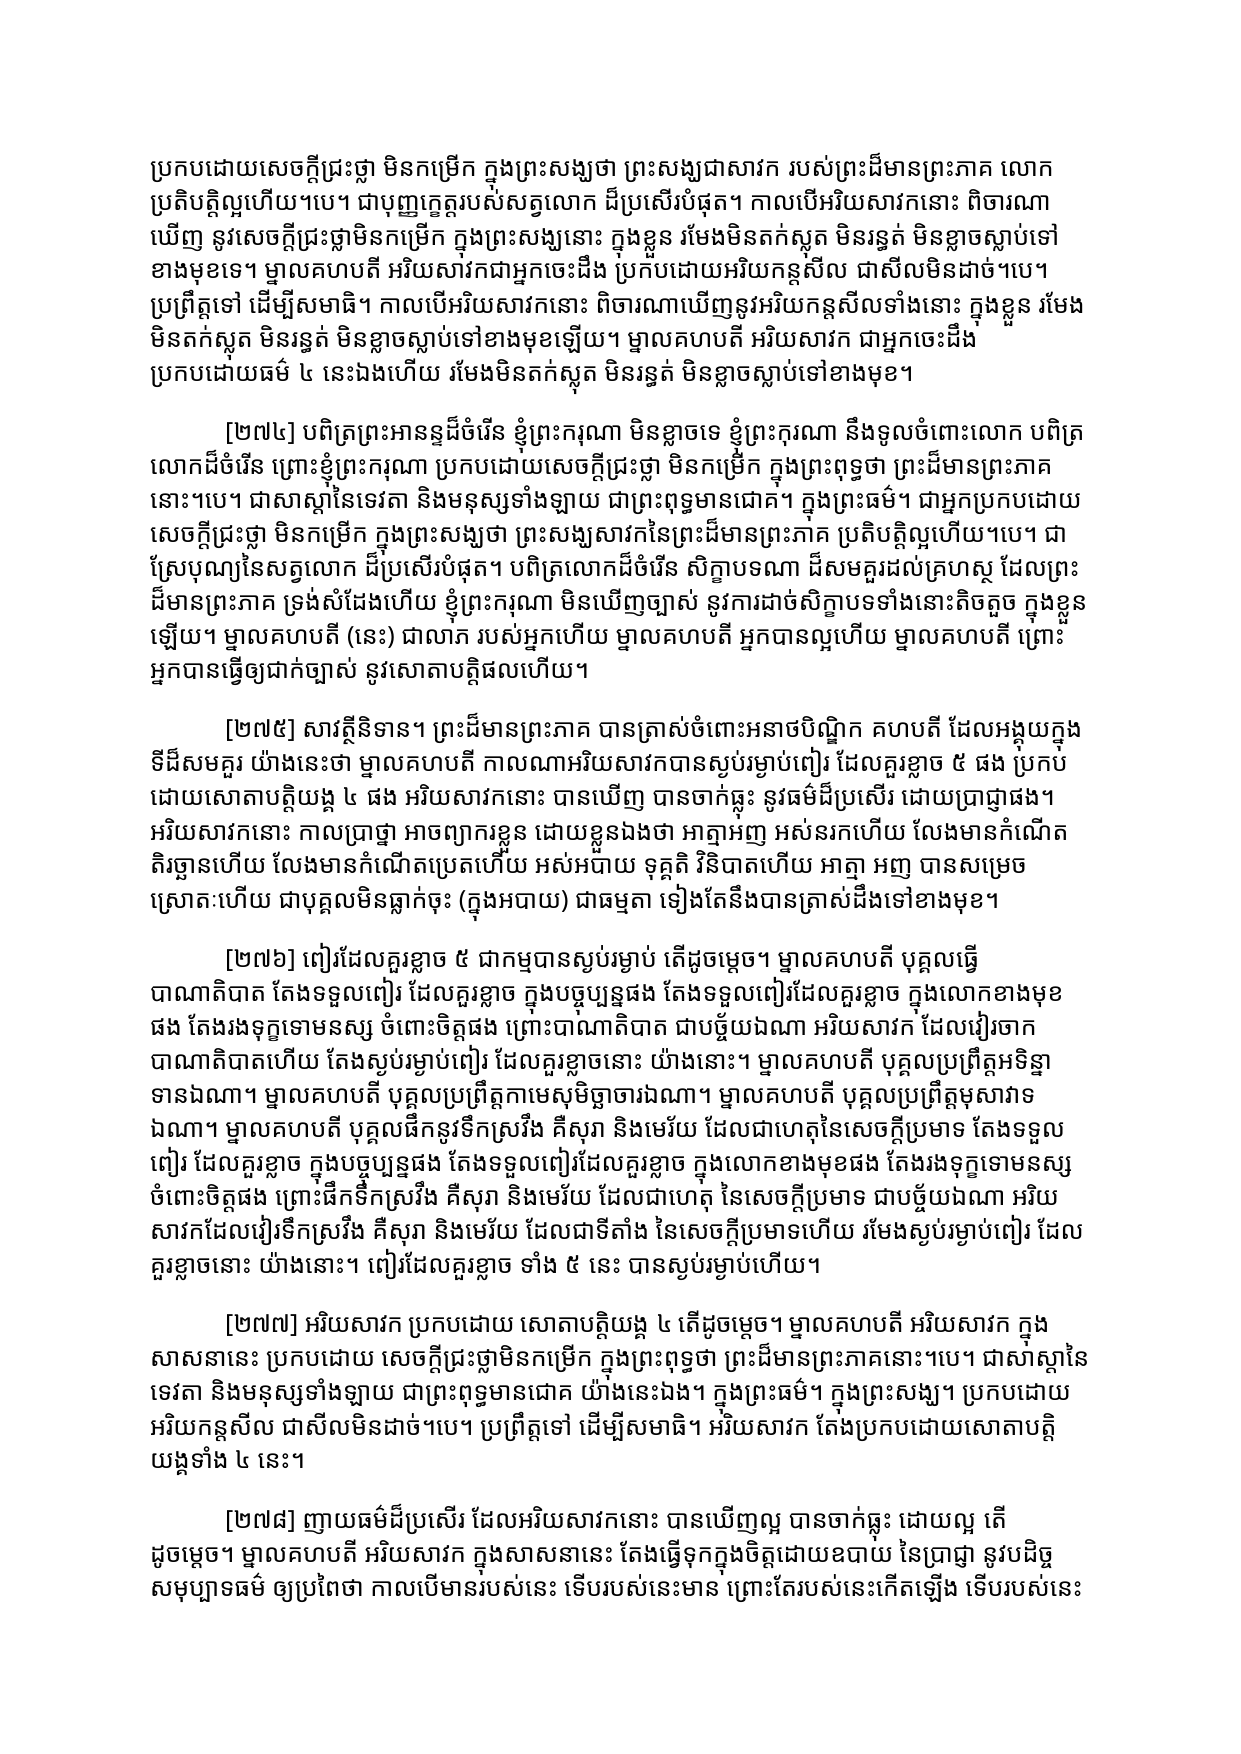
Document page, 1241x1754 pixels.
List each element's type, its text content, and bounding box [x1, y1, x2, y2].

text [២៧៤] បពិត្រ​ព្រះ​អានន្ទ​ដ៏​ចំរើន ខ្ញុំ​ព្រះ​ករុណា​ មិន​ខ្លាច​ទេ ខ្ញុំ​ព្រះ​កុរណា ​នឹង​ទូល​ចំ​ពោះ​លោក​ បពិត្រ​លោក​ដ៏​ចំរើន ព្រោះ​ខ្ញុំ​ព្រះ​ករុណា​ ប្រកប​ដោយ​សេចក្ដី​ជ្រះថ្លា ​មិន​កម្រើក ក្នុង​ព្រះ​ពុទ្ធ​ថា ព្រះ​ដ៏​មានព្រះ​ភាគ​នោះ។បេ។ ជាសាស្ដា​នៃ​ទេវតា ​និង​មនុស្ស​​​​ទាំងឡាយ ជាព្រះពុទ្ធ​មាន​ជោគ។​ ក្នុង​ព្រះធម៌។ ជាអ្នកប្រកប​ដោយ​សេចក្ដី​ជ្រះ​ថ្លា​ មិន​កម្រើក ក្នុង​ព្រះ​សង្ឃ​ថា ព្រះ​សង្ឃ​សាវកនៃព្រះ​ដ៏​មានព្រះភាគ ប្រតិបត្តិ​ល្អហើយ។បេ។ ជាស្រែបុណ្យនៃសត្វលោក ​ដ៏​ប្រសើ​រ​បំផុត។ បពិត្រលោក​ដ៏​ចំរើន សិក្ខា​បទណា ដ៏ស​មគួរ​ដល់​គ្រហស្ថ ដែល​ព្រះ​ដ៏​មាន​ព្រះ​ភាគ ​ទ្រង់​សំដែង​ហើយ ខ្ញុំ​ព្រះ​ករុណា ​មិន​ឃើញ​ច្បាស់ ​នូវ​ការ​ដាច់​សិក្ខាបទ​ទាំង​នោះ​តិចតួច ក្នុង​ខ្លួនឡើយ។ ម្នាល​គហបតី (នេះ) ជាលាភ របស់​អ្នក​ហើយ ម្នាលគហបតី អ្នក​បាន​ល្អហើយ ម្នាល​គហបតី ព្រោះ​អ្នក​បាន​ធ្វើ​ឲ្យ​ជាក់​ច្បាស់ ​នូវ​សោតា​បត្តិ​ផលហើយ។ [150, 413, 1090, 686]
text [២៧៣] ម្នាល​គហបតី អរិយ​សាវក ​ជាអ្នក​ចេះដឹង ប្រកប​ដោយ​ធម៌ ​៤ រមែង​មិន​តក់​ស្លុត ​មិន​រន្ធត់ មិន​ខ្លាច​ស្លាប់ ​ទៅ​ខាង​មុខ​ទេ។ ធម៌ ​៤ តើអ្វី​ខ្លះ។ ម្នាល​គហបតី អរិយសាវក​ ក្នុង​សាសនា​នេះ ជាអ្នក​ចេះដឹង​ ប្រកប​ដោយ​សេចក្ដី​ជ្រះ​ថ្លា ​មិន​កម្រើក ក្នុង​ព្រះ​ពុទ្ធ​ថា ព្រះ​ដ៏​មានព្រះ​ភាគ អង្គ​នោះ។បេ។ ជាសាស្ដា​នៃ​ទេវតា​ និង​មនុស្ស​ទាំងឡាយ ជាព្រះពុទ្ធ​មាន​ជោគ ដោយ​ហេតុ​ដូច្នេះ​ឯង។ កាល​បើ​អរិយ​សាវក​នោះ ពិចារណា​ឃើញ​នូវ​សេចក្ដី​ជ្រះ​ថ្លា​ មិន​កម្រើក ​ក្នុង​ព្រះ​ពុទ្ធ​នោះ​ ក្នុង​ខ្លួន រមែង​មិន​តក់​ស្លុត ​មិន​រន្ធត់​ មិន​ខ្លាច​ស្លាប់​ទៅ​ខាង​មុខ​ទេ។ ម្នាល​គហបតី មួយទៀត អរិយសាវក ជា​អ្នក​ចេះដឹង​ ប្រកប​ដោយ​សេចក្ដី​ជ្រះ​ថ្លា​មិន​កម្រើក ក្នុង​ព្រះ​ធម៌​ថា ព្រះធម៌ដែលព្រះ​ដ៏​មានព្រះ​ភាគ ទ្រង់​សំដែង ដោយ​ប្រពៃហើយ។បេ។ ជាធម៌ ដែល​ពួកវិញ្ញូជន គួរដឹងចំពោះ​ខ្លួន។ កាល​បើ​អរិយ​សាវក​នោះ ពិចារណា​ឃើញ ​នូវ​សេចក្ដី​ជ្រះ​ថ្លា ​មិន​កម្រើក​ ក្នុង​ព្រះ​ធម៌​នោះ ​ក្នុង​ខ្លួន រមែង​មិន​តក់​ស្លុត​ មិន​រន្ធត់​ មិន​ខ្លាច​ស្លាប់​ ទៅ​ខាង​មុខ​ទេ។ ម្នាល​គហបតី មួយទៀត អរិយសាវក ជា​អ្នក​ចេះដឹង​ ប្រកប​ដោយ​សេចក្ដី​ជ្រះ​ថ្លា ​មិន​កម្រើក ក្នុង​ព្រះ​សង្ឃ​ថា ព្រះ​សង្ឃជាសាវក របស់ព្រះ​ដ៏​មានព្រះភាគ ​លោកប្រតិបត្តិល្អហើយ។បេ។ ជាបុញ្ញក្ខេត្ត​របស់សត្វលោក ដ៏ប្រ​សើរ​បំ​ផុត។ កាល​បើ​អរិយ​សាវក​នោះ ពិចារណា​ឃើញ ​នូវ​សេចក្ដី​ជ្រះ​ថ្លា​មិន​កម្រើក ​ក្នុង​ព្រះ​សង្ឃ​នោះ ​ក្នុង​ខ្លួន រមែង​មិន​តក់​ស្លុត ​មិន​រន្ធត់​ មិន​ខ្លាច​ស្លាប់​ទៅ​ខាង​មុខ​ទេ។ ម្នាលគហបតី អរិយសាវក​ជាអ្នក​ចេះដឹង ប្រកប​ដោយ​អរិយកន្ត​សីល​ ជាសីលមិនដាច់​។បេ។ ប្រព្រឹត្ត​ទៅ ​ដើម្បី​សមាធិ។ កាល​បើ​អរិយ​សាវក​​នោះ ពិចារណា​ឃើញ​នូវ​អរិយកន្ត​សីលទាំងនោះ ក្នុង​ខ្លួន រមែង​មិន​តក់​ស្លុត ​មិន​រន្ធត់​ មិន​ខ្លាច​ស្លាប់​ទៅ​ខាង​មុខ​ឡើយ។ ម្នាល​គហបតី​ អរិយ​សាវក​ ជាអ្នក​ចេះដឹង ប្រកបដោយធម៌ ​៤ ​នេះ​ឯង​ហើយ​ រមែង​មិន​តក់​ស្លុត ​មិន​រន្ធត់​ មិន​ខ្លាច​ស្លាប់​ទៅ​ខាង​មុខ។​ [150, 150, 1090, 388]
text [២៧៥] សាវត្ថីនិទាន។ ព្រះ​ដ៏​មានព្រះ​ភាគ បាន​ត្រាស់​ចំពោះ​អនា​ថបិណ្ឌិក គហបតី ដែល​អង្គុយ​ក្នុង​ទី​ដ៏​សម​គួរ​ យ៉ាង​នេះ​ថា ម្នាល​គហបតី​ កាល​ណាអរិយ​សាវក​​​​បាន​ស្ងប់​រម្ងាប់​ពៀរ​ ដែល​គួរ​ខ្លាច​ ៥ ​ផង ប្រកប​ដោយ​សោតាបត្តិ​យង្គ​ ៤ ​ផង អរិយ​សាវក​នោះ បាន​ឃើញ​ បាន​ចាក់ធ្លុះ នូវ​ធម៌​ដ៏​ប្រសើរ​ ដោយ​ប្រាជ្ញា​ផង។ អរិយសាវក​​​​នោះ​ កាល​ប្រាថ្នា​ អាច​ព្យាករ​ខ្លួន​ ដោយ​ខ្លួន​ឯងថា អាត្មាអញ ​អស់​នរក​ហើយ លែង​មាន​កំណើត​តិរច្ឆានហើយ លែង​មាន​កំណើត​ប្រេត​ហើយ អស់​អបាយ​ ទុគ្គតិ វិនិបាតហើយ អាត្មា អញ បាន​សម្រេច​ស្រោតៈ​ហើយ ជាបុគ្គល​មិន​ធ្លាក់​ចុះ (ក្នុង​អបាយ) ជាធម្មតា ទៀង​តែ​នឹង​បាន​ត្រាស់​ដឹង​ទៅ​ខាងមុខ។ [150, 711, 1090, 915]
text [២៧៧] អរិយសាវក ប្រកបដោយ សោតាបត្តិយង្គ ៤ តើ​ដូចម្ដេច​។ ម្នាល​គហប​តី អរិយសាវក ក្នុងសាសនានេះ ប្រកបដោយ សេចក្ដីជ្រះថ្លាមិន​កម្រើក ក្នុង​ព្រះពុទ្ធថា ព្រះ​ដ៏​មានព្រះ​ភាគនោះ។បេ។ ជាសាស្ដា​នៃ​ទេវតា​ និង​មនុស្ស​ទាំងឡាយ ជាព្រះពុទ្ធ​មាន​ជោគ យ៉ាងនេះឯង។ ក្នុងព្រះធម៌។ ក្នុង​ព្រះសង្ឃ។ ប្រកបដោយ​អរិយ​កន្ត​សីល​ ជាសីល​មិន​ដាច់។បេ។ ប្រព្រឹត្តទៅ ​ដើម្បី​សមាធិ។ អរិយ​សាវក តែង​ប្រកប​ដោយ​សោតា​បត្តិ​យង្គ​ទាំង ៤ នេះ​។ [150, 1306, 1090, 1476]
text [២៧៨] ញាយធម៌​ដ៏​ប្រសើរ ដែលអរិយ​សាវក​នោះ ​បាន​ឃើញ​ល្អ បាន​ចាក់​ធ្លុះ ដោយ​ល្អ​ តើ​ដូចម្ដេច។ ម្នាល​គហបតី​ អរិយ​សាវក​ ក្នុង​សាសនានេះ តែង​ធ្វើ​ទុក​ក្នុង​ចិត្ត​ដោយ​ឧបាយ​ នៃ​ប្រាជ្ញា​ នូវ​បដិ​ច្ច​សមុប្បាទធម៌ ​ឲ្យ​ប្រពៃថា​ កាលបើមានរបស់នេះ ទើប​​​​​​របស់​នេះ​មាន​ ព្រោះ​តែ​របស់​នេះ​កើត​ឡើង ទើបរបស់​នេះ​កើត​ឡើង បើរបស់​នេះ មិន​មានទេ របស់​នេះ ​ក៏​មិន​មាន លុះ​តែ​របស់​នេះ​រលត់​ទៅ ទើប​របស់​នេះ ​រលត់​ដែរ។ ដូចជា សង្ខារទាំងឡាយ ​កើត​ឡើង ​ព្រោះ​អវិជ្ជា​ជាបច្ច័យ​ វិញ្ញាណ​កើត​ឡើង ព្រោះសង្ខារជា បច្ច័យ ។បេ។ ​ការ​កើត​ឡើង ​នៃកង​ទុក្ខ​ទាំង​អស់​នុ៎ះ តែង​មាន​យ៉ាង​នេះ។ លុះ​តែ​អវិជ្ជា​រលត់​ ដោយអរិយមគ្គ មិន​មានសេស​សល់ ទើប​រលត់​សង្ខារ​បាន។បេ។ ការរលត់​កងទុក្ខ​ទាំងអស់​នុ៎ះ តែង​មាន​ យ៉ាង​នេះ​ឯង។ នេះ​ជាញាយ​ធម៌​ដ៏​ប្រសើរ ដែល​អរិយសាវកនោះ ឃើញ​ល្អ​ហើយ​ ចាក់​ធ្លុះ​ល្អ​ហើយ ​ដោយ​ប្រាជ្ញា។ [150, 1501, 1090, 1603]
text [២៧៦] ពៀរ​ដែលគួរ​ខ្លាច ៥ ​ជាកម្ម​បាន​ស្ងប់​រម្ងាប់​ តើ​ដូចម្ដេច។ ម្នាល​គហបតី​ បុគ្គលធ្វើ​បាណាតិបាត តែង​ទទួល​ពៀរ​ ដែល​គួរ​ខ្លាច​ ក្នុង​បច្ចុប្បន្នផង តែង​ទទួល​ពៀរ​ដែល​គួរ​ខ្លាច​ ក្នុង​លោក​ខាង​មុខ​ផង តែង​រង​ទុក្ខ​ទោម​នស្ស​ ចំ​ពោះ​ចិត្ត​ផង ព្រោះ​បាណាតិបាត ជាបច្ច័យ​ឯណា អរិយ​សាវក ​ដែល​វៀរ​ចាក​បាណាតិបាត​ហើយ តែង​ស្ងប់​រម្ងាប់​ពៀរ​ ដែល​គួរ​ខ្លាច​នោះ ​យ៉ាង​នោះ​។ ម្នាល​គហបតី បុគ្គល​ប្រ​ព្រឹត្ត​អទិ​ន្នាទាន​ឯណា។ ម្នាល​គហបតី បុគ្គល​ប្រព្រឹត្ត​កាមេសុមិច្ឆាចារឯណា។ ម្នាល​គហបតី បុគ្គល​ប្រព្រឹត្ត​មុសាវាទឯណា។ ម្នាល​គហបតី​ បុគ្គល​ផឹក​នូវ​ទឹក​ស្រវឹង​ គឺ​សុរា និង​មេរ័យ ​​​ដែល​ជាហេតុនៃសេចក្ដីប្រមាទ តែង​ទទួល​ពៀរ​ ដែល​គួរ​ខ្លាច​ ក្នុង​បច្ចុប្បន្នផង តែង​​​​​ទទួល​ពៀរ​ដែល​គួរ​ខ្លាច​ ក្នុង​លោក​ខាង​មុខ​ផង តែង​រង​ទុក្ខ​ទោម​នស្ស​ ចំ​ពោះ​ចិត្ត​ផង ព្រោះផឹកទឹក​ស្រវឹង គឺសុរា និង​មេរ័យ ដែល​ជាហេតុ នៃសេចក្ដីប្រមាទ ជាបច្ច័យឯណា អរិយសាវក​ដែល​វៀរ​ទឹក​ស្រវឹង​ គឺ​សុរា​ និង​មេរ័យ ដែលជាទី​តាំង នៃ​សេចក្ដី​ប្រមាទ​​ហើយ​ រមែង​ស្ងប់​រម្ងាប់​ពៀរ​ ដែល​គួរ​ខ្លាច​នោះ​ យ៉ាង​នោះ។​ ពៀរ​ដែល​គួរ​ខ្លាច​ ទាំង ៥​ នេះ​ បាន​ស្ងប់​រម្ងាប់​ហើយ។ [150, 940, 1090, 1281]
